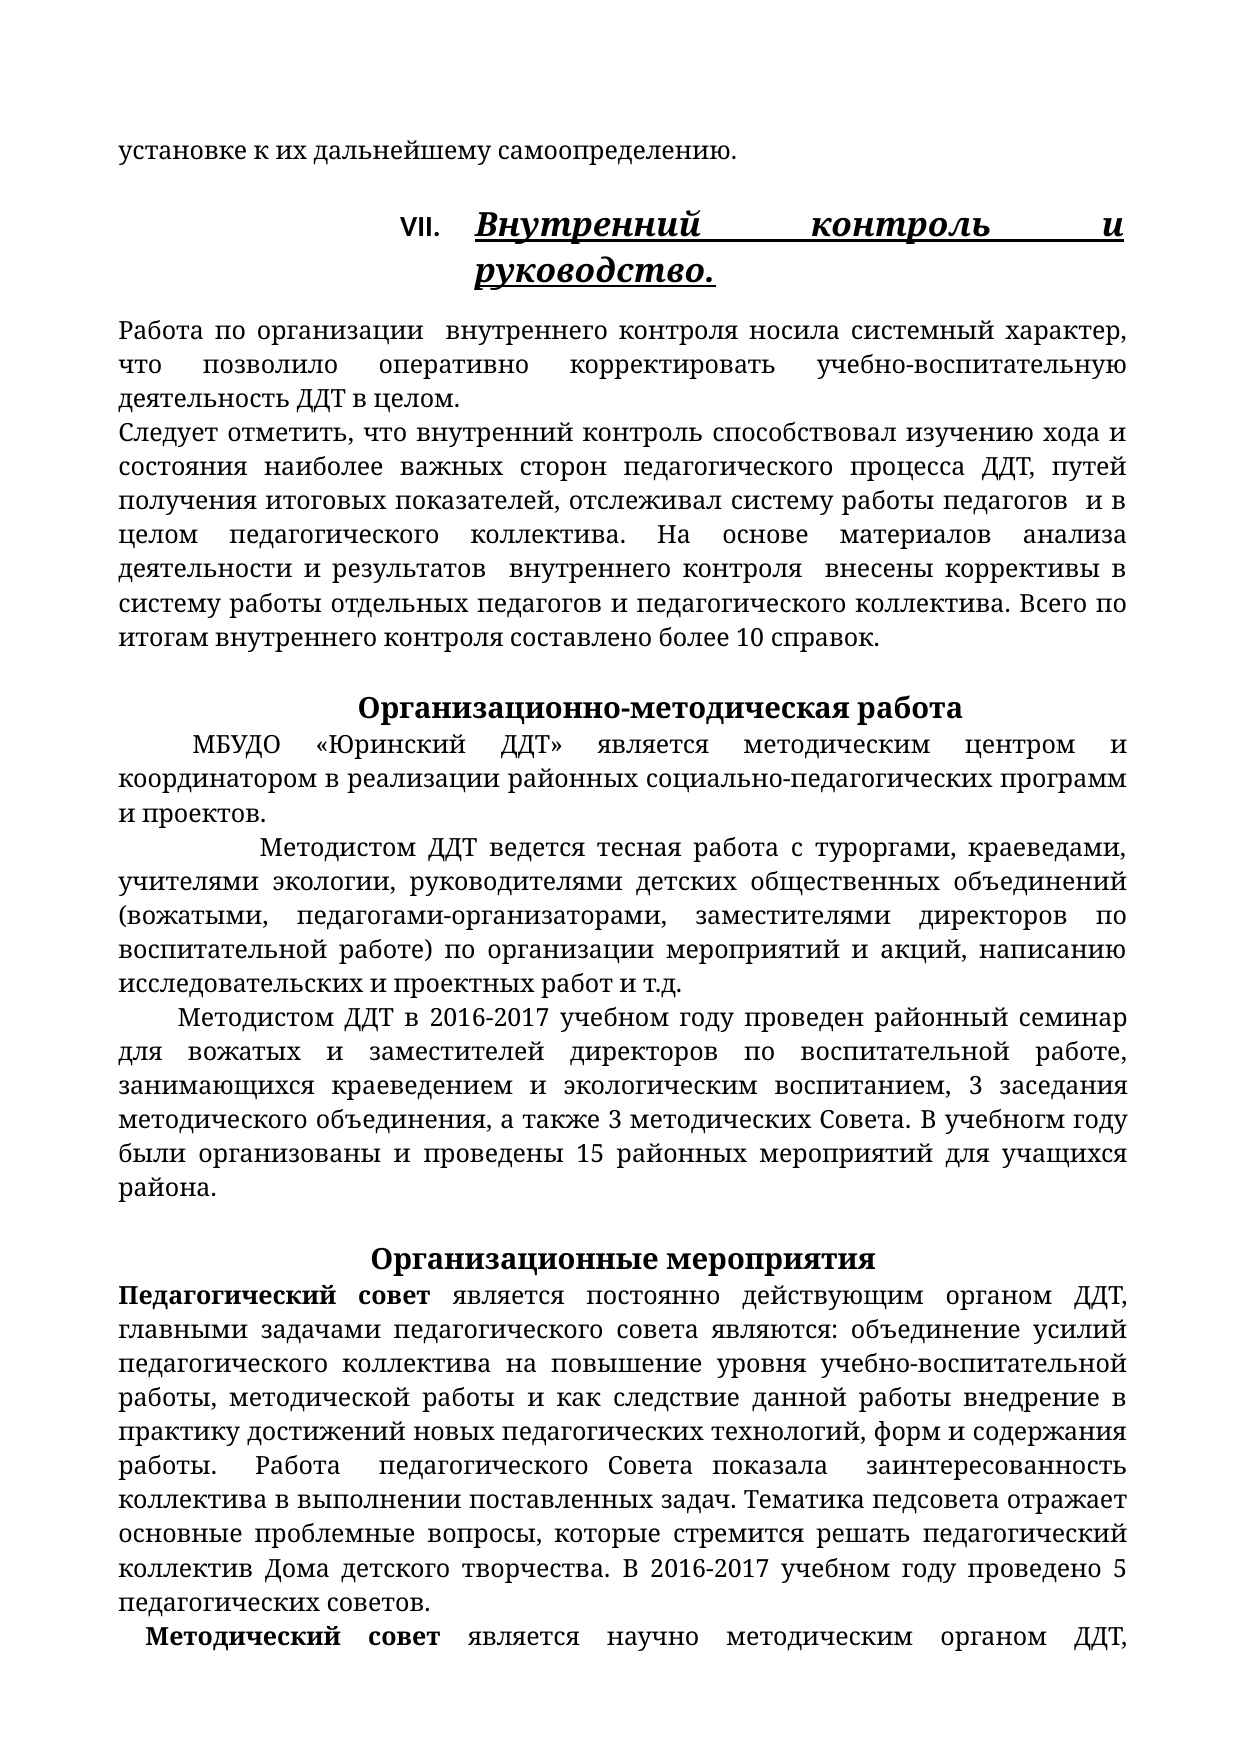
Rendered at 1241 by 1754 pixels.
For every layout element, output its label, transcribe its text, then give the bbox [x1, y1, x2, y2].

text Работа по организации внутреннего контроля носила системный характер, что позволило оперативно корректировать учебно-воспитательную деятельность ДДТ в целом. [118, 313, 1128, 415]
text установке к их дальнейшему самоопределению. [118, 133, 1128, 167]
list Внутренний контроль и руководство. [400, 201, 1128, 292]
text Методический совет является научно методическим органом ДДТ, [118, 1618, 1128, 1652]
text Методистом ДДТ в 2016-2017 учебном году проведен районный семинар для вожатых и заместителей директоров по воспитательной работе, занимающихся краеведением и экологическим воспитанием, 3 заседания методического объединения, а также 3 методических Совета. В учебногм году были организованы и проведены 15 районных мероприятий для учащихся района. [118, 999, 1128, 1204]
text Методистом ДДТ ведется тесная работа с туроргами, краеведами, учителями экологии, руководителями детских общественных объединений (вожатыми, педагогами-организаторами, заместителями директоров по воспитательной работе) по организации мероприятий и акций, написанию исследовательских и проектных работ и т.д. [118, 829, 1128, 999]
text Следует отметить, что внутренний контроль способствовал изучению хода и состояния наиболее важных сторон педагогического процесса ДДТ, путей получения итоговых показателей, отслеживал систему работы педагогов и в целом педагогического коллектива. На основе материалов анализа деятельности и результатов внутреннего контроля внесены коррективы в систему работы отдельных педагогов и педагогического коллектива. Всего по итогам внутреннего контроля составлено более 10 справок. [118, 415, 1128, 653]
text МБУДО «Юринский ДДТ» является методическим центром и координатором в реализации районных социально-педагогических программ и проектов. [118, 727, 1128, 829]
text Педагогический совет является постоянно действующим органом ДДТ, главными задачами педагогического совета являются: объединение усилий педагогического коллектива на повышение уровня учебно-воспитательной работы, методической работы и как следствие данной работы внедрение в практику достижений новых педагогических технологий, форм и содержания работы. Работа педагогического Совета показала заинтересованность коллектива в выполнении поставленных задач. Тематика педсовета отражает основные проблемные вопросы, которые стремится решать педагогический коллектив Дома детского творчества. В 2016-2017 учебном году проведено 5 педагогических советов. [118, 1278, 1128, 1618]
text Организационные мероприятия [118, 1238, 1128, 1278]
text Организационно-методическая работа [118, 687, 1128, 727]
